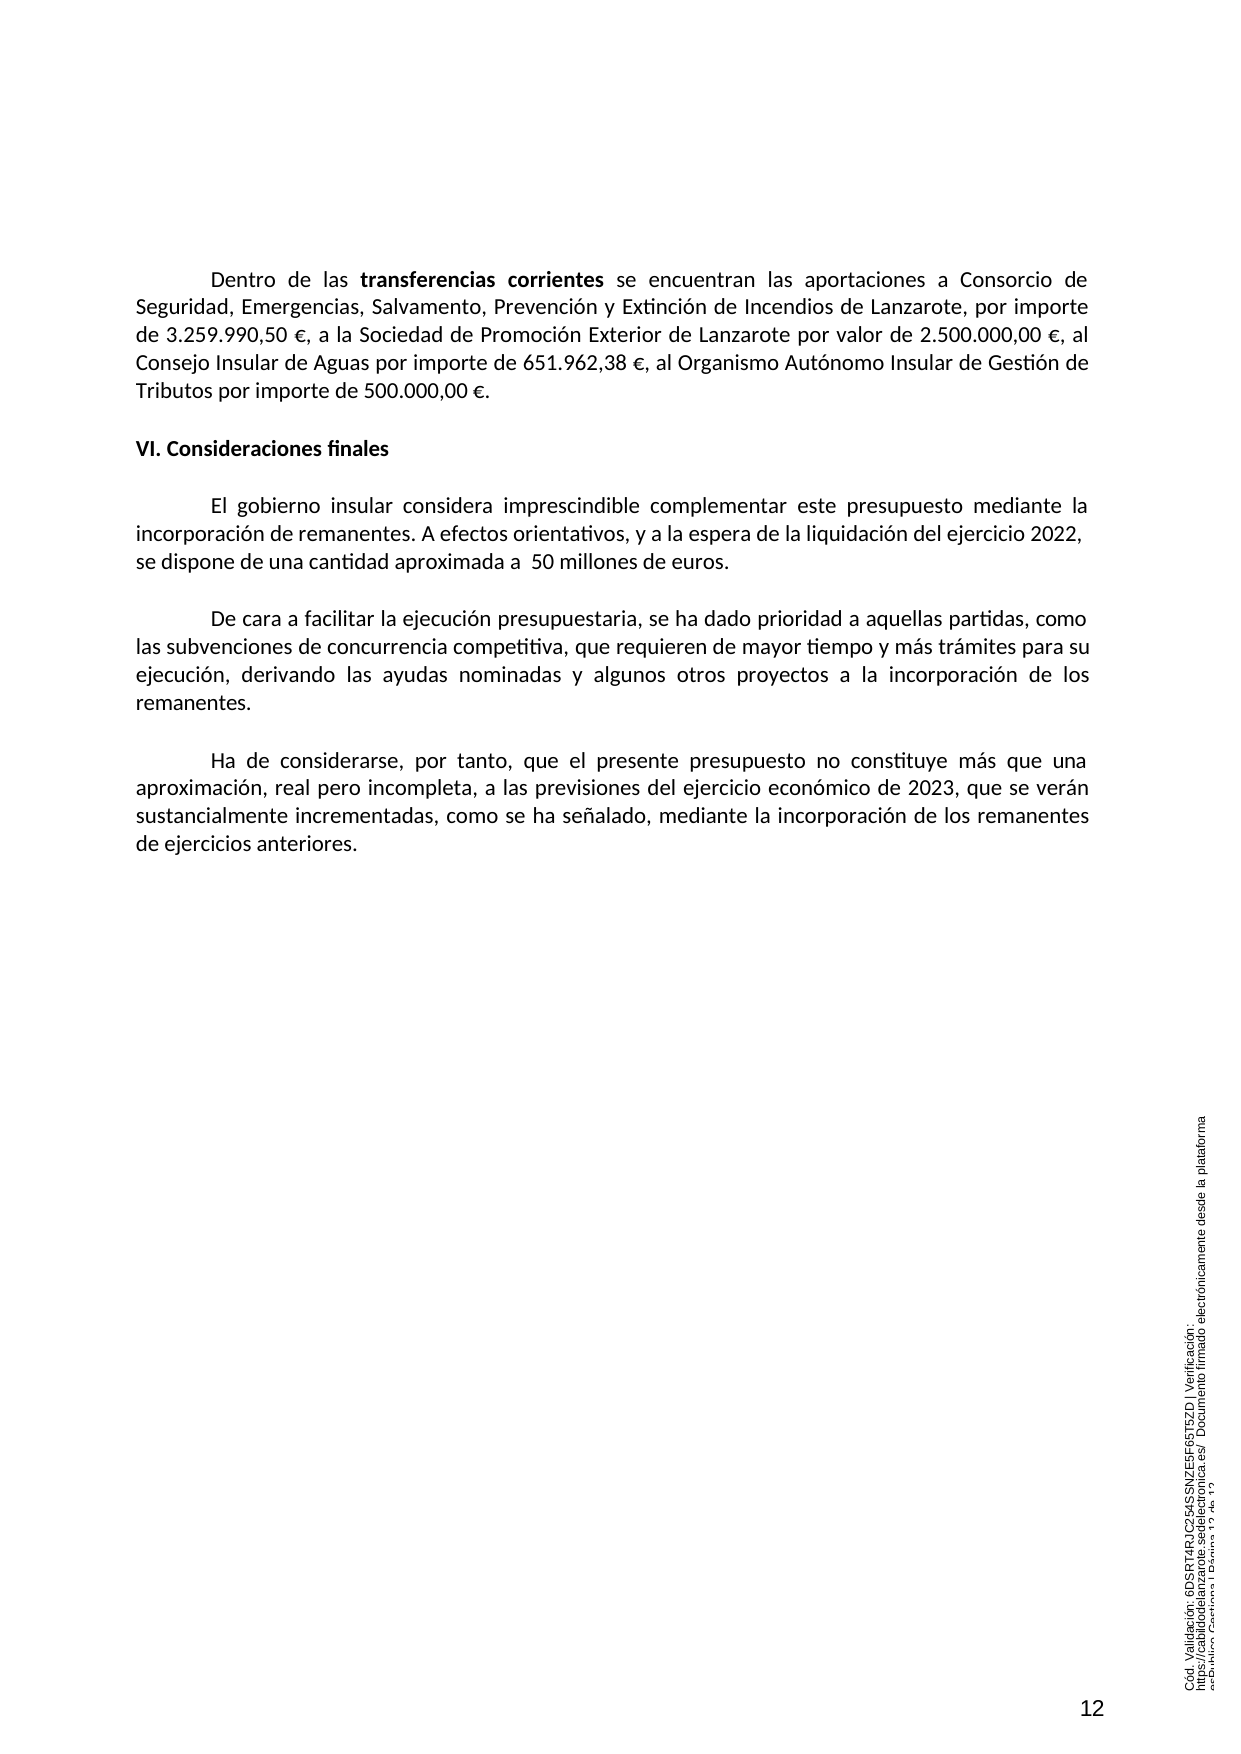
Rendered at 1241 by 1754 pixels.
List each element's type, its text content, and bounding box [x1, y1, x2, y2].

text Dentro de las transferencias corrientes se encuentran las aportaciones a Consorcio de [211, 267, 1094, 292]
text las subvenciones de concurrencia competitiva, que requieren de mayor tiempo y más trámites para su ejecución, derivando las ayudas nominadas y algunos otros proyectos a la incorporación de los remanentes. [136, 632, 1091, 716]
text incorporación de remanentes. A efectos orientativos, y a la espera de la liquidación del ejercicio 2022, se dispone de una cantidad aproximada a 50 millones de euros. [136, 519, 1093, 575]
text aproximación, real pero incompleta, a las previsiones del ejercicio económico de 2023, que se verán sustancialmente incrementadas, como se ha señalado, mediante la incorporación de los remanentes de ejercicios anteriores. [136, 773, 1092, 857]
text 12 [1079, 1695, 1107, 1722]
text De cara a facilitar la ejecución presupuestaria, se ha dado prioridad a aquellas partidas, como [211, 607, 1093, 632]
text Cód. Validación: 6DSRT4RJC254SSNZE5F65T5ZD | Verificación: https://cabildodelanzarote.sedelectronica.es/ Documento firmado electrónicamente desde la plataforma esPublico Gestiona | Página 12 de 12 [1183, 1077, 1211, 1692]
text Seguridad, Emergencias, Salvamento, Prevención y Extinción de Incendios de Lanzarote, por importe de 3.259.990,50 €, a la Sociedad de Promoción Exterior de Lanzarote por valor de 2.500.000,00 €, al Consejo Insular de Aguas por importe de 651.962,38 €, al Organismo Autónomo Insular de Gestión de Tributos por importe de 500.000,00 €. [136, 292, 1091, 404]
text El gobierno insular considera imprescindible complementar este presupuesto mediante la [211, 493, 1093, 519]
text Ha de considerarse, por tanto, que el presente presupuesto no constituye más que una [211, 748, 1093, 773]
text VI. Consideraciones finales [136, 436, 391, 462]
